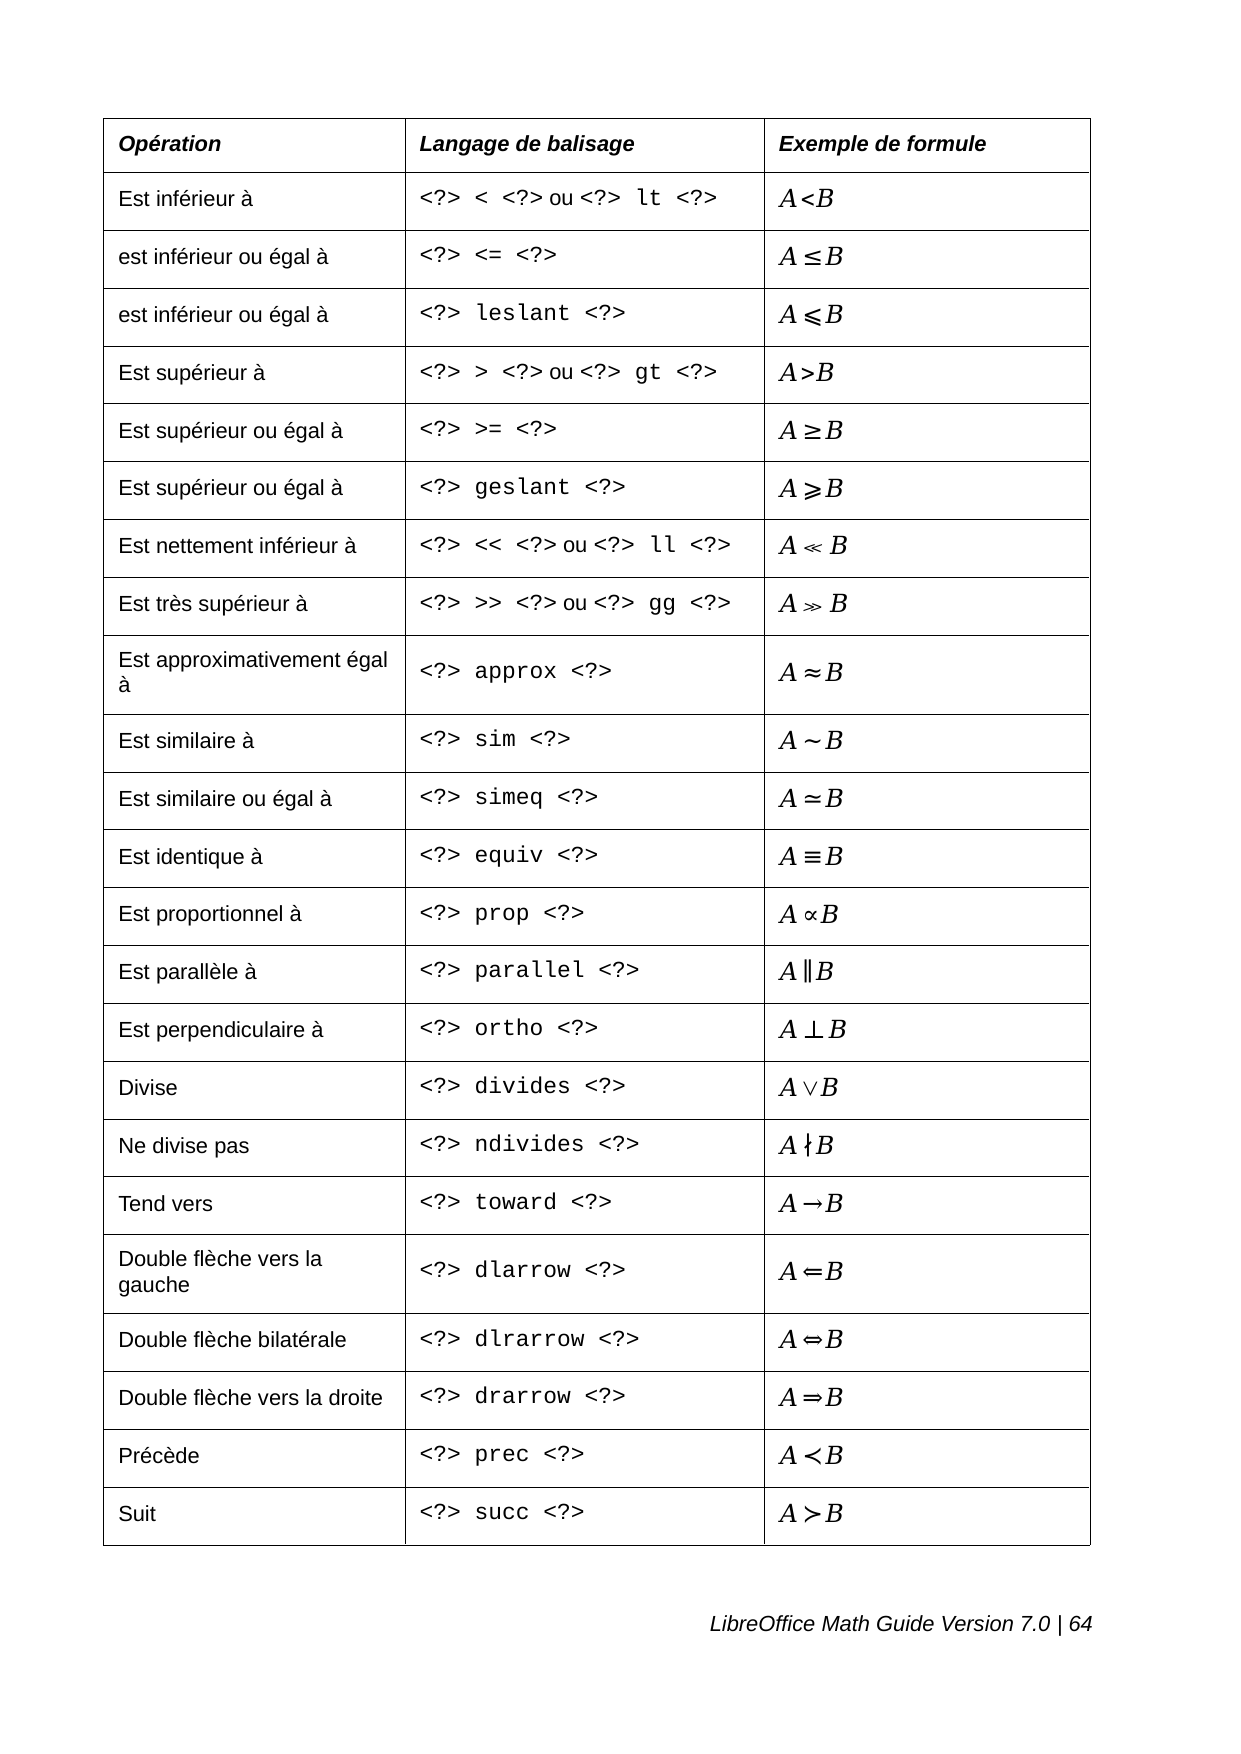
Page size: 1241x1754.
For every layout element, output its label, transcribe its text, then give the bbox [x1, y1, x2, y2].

table_cell Est très supérieur à [104, 578, 405, 634]
table_cell <?> sim <?> [406, 715, 764, 772]
table_cell Est nettement inférieur à [104, 520, 405, 577]
table_cell <?> ortho <?> [406, 1004, 764, 1061]
table_cell [765, 1234, 1090, 1313]
table_cell Double flèche bilatérale [104, 1314, 405, 1371]
table_cell <?> equiv <?> [406, 830, 764, 887]
table_cell <?> prec <?> [406, 1430, 764, 1487]
table_cell [765, 519, 1090, 577]
table_cell [765, 403, 1090, 461]
table_cell [765, 1176, 1090, 1234]
table_cell [765, 461, 1090, 519]
table_cell Précède [104, 1430, 405, 1487]
table_cell Suit [104, 1488, 405, 1544]
table_cell [765, 172, 1090, 230]
table_cell [765, 1119, 1090, 1176]
table_cell <?> >= <?> [406, 404, 764, 461]
table_cell [765, 1313, 1090, 1371]
table_header Langage de balisage [406, 119, 764, 172]
table_cell <?> > <?> ou <?> gt <?> [406, 347, 764, 403]
table_cell Est proportionnel à [104, 888, 405, 945]
table_cell [765, 829, 1090, 887]
table_cell <?> divides <?> [406, 1062, 764, 1118]
table_cell [765, 288, 1090, 346]
table_cell <?> prop <?> [406, 888, 764, 945]
table_cell <?> parallel <?> [406, 946, 764, 1003]
table_cell <?> < <?> ou <?> lt <?> [406, 173, 764, 230]
table_cell <?> << <?> ou <?> ll <?> [406, 520, 764, 577]
table_cell <?> drarrow <?> [406, 1372, 764, 1429]
table_cell [765, 772, 1090, 829]
table_cell [765, 1003, 1090, 1061]
table_cell [765, 1061, 1090, 1118]
table_cell Ne divise pas [104, 1120, 405, 1176]
table_cell <?> geslant <?> [406, 462, 764, 519]
table_cell Tend vers [104, 1177, 405, 1234]
table_cell Est similaire à [104, 715, 405, 772]
table_cell [765, 635, 1090, 714]
table_cell <?> succ <?> [406, 1488, 764, 1544]
table_cell [765, 1429, 1090, 1487]
table_cell [765, 1371, 1090, 1429]
table_header Exemple de formule [765, 119, 1090, 172]
table_cell Est similaire ou égal à [104, 773, 405, 829]
table_cell [765, 714, 1090, 772]
table_cell Est perpendiculaire à [104, 1004, 405, 1061]
table_cell [765, 577, 1090, 634]
table_cell Double flèche vers la gauche [104, 1235, 405, 1313]
table_cell <?> approx <?> [406, 636, 764, 714]
table_cell [765, 945, 1090, 1003]
table_cell Est approximativement égal à [104, 636, 405, 714]
table_cell <?> dlarrow <?> [406, 1235, 764, 1313]
table_cell <?> toward <?> [406, 1177, 764, 1234]
table_cell <?> dlrarrow <?> [406, 1314, 764, 1371]
table_cell [765, 346, 1090, 403]
table_cell <?> leslant <?> [406, 289, 764, 346]
table_header Opération [104, 119, 405, 172]
table_cell Est supérieur ou égal à [104, 404, 405, 461]
table_cell Est supérieur ou égal à [104, 462, 405, 519]
table_cell Divise [104, 1062, 405, 1118]
table_cell <?> >> <?> ou <?> gg <?> [406, 578, 764, 634]
table_cell <?> ndivides <?> [406, 1120, 764, 1176]
table_cell [765, 887, 1090, 945]
table_cell <?> simeq <?> [406, 773, 764, 829]
table_cell [765, 1487, 1090, 1544]
table_cell Est identique à [104, 830, 405, 887]
table_cell est inférieur ou égal à [104, 231, 405, 288]
table_cell Est inférieur à [104, 173, 405, 230]
table_cell [765, 230, 1090, 288]
table_cell Est parallèle à [104, 946, 405, 1003]
table_cell Double flèche vers la droite [104, 1372, 405, 1429]
table_cell est inférieur ou égal à [104, 289, 405, 346]
table_cell <?> <= <?> [406, 231, 764, 288]
table_cell Est supérieur à [104, 347, 405, 403]
